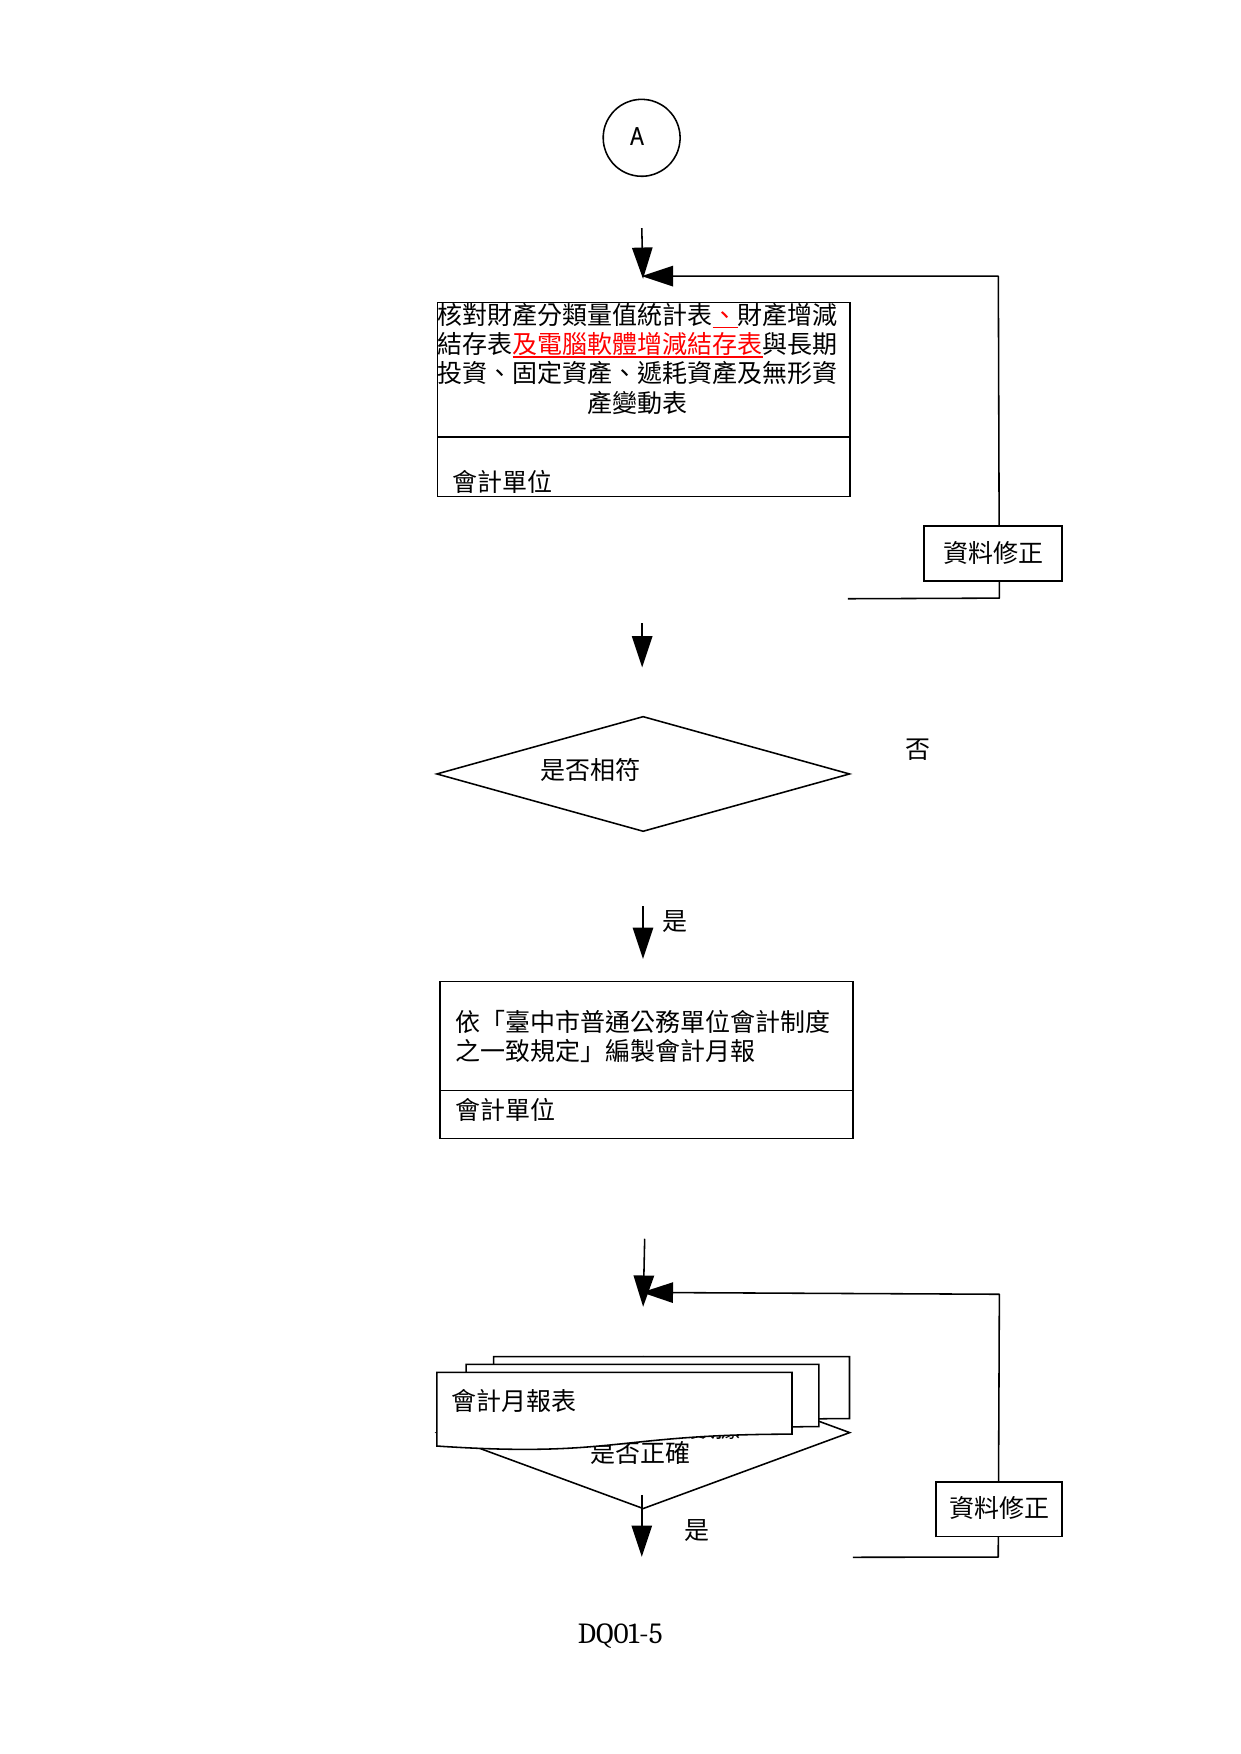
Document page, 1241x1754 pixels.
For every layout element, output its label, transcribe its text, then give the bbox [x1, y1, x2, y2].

text 資料修正 [945, 1484, 1052, 1526]
text 資料修正 [934, 529, 1052, 570]
text 是 [662, 910, 691, 935]
text 否 [906, 739, 935, 764]
text 是 [684, 1519, 713, 1544]
